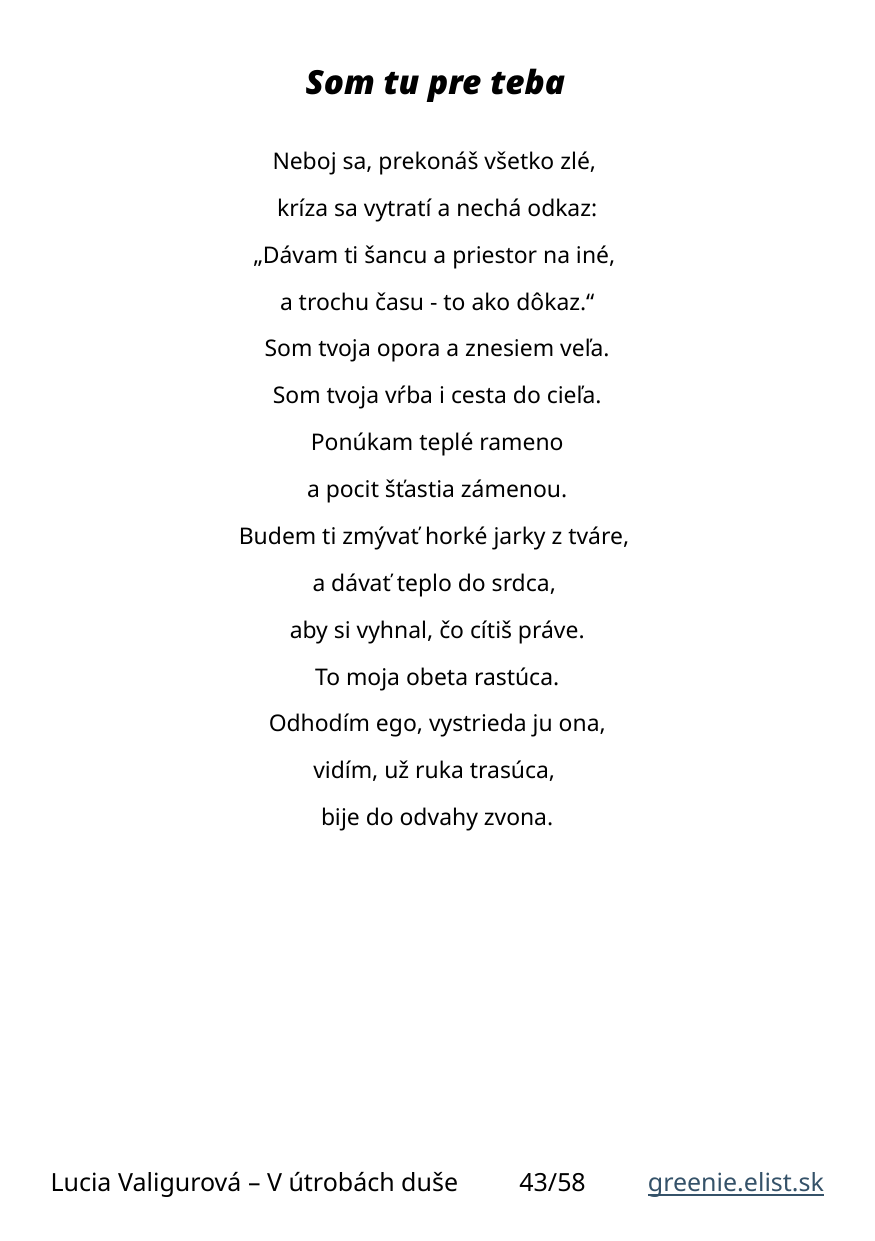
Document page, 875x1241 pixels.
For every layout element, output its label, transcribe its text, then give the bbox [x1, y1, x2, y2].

text Som tvoja opora a znesiem veľa. [41, 332, 833, 364]
text Budem ti zmývať horké jarky z tváre, [41, 520, 833, 551]
text aby si vyhnal, čo cítiš práve. [41, 614, 833, 645]
text Odhodím ego, vystrieda ju ona, [41, 707, 833, 739]
text Neboj sa, prekonáš všetko zlé, [41, 145, 833, 176]
text kríza sa vytratí a nechá odkaz: [41, 192, 833, 223]
text To moja obeta rastúca. [41, 661, 833, 692]
text Ponúkam teplé rameno [41, 426, 833, 457]
text vidím, už ruka trasúca, [41, 754, 833, 786]
text Som tvoja vŕba i cesta do cieľa. [41, 379, 833, 411]
text a dávať teplo do srdca, [41, 567, 833, 598]
text bije do odvahy zvona. [41, 801, 833, 832]
subtitle Som tu pre teba [41, 59, 833, 104]
text a trochu času - to ako dôkaz.“ [41, 286, 833, 317]
text „Dávam ti šancu a priestor na iné, [41, 239, 833, 270]
text a pocit šťastia zámenou. [41, 473, 833, 504]
